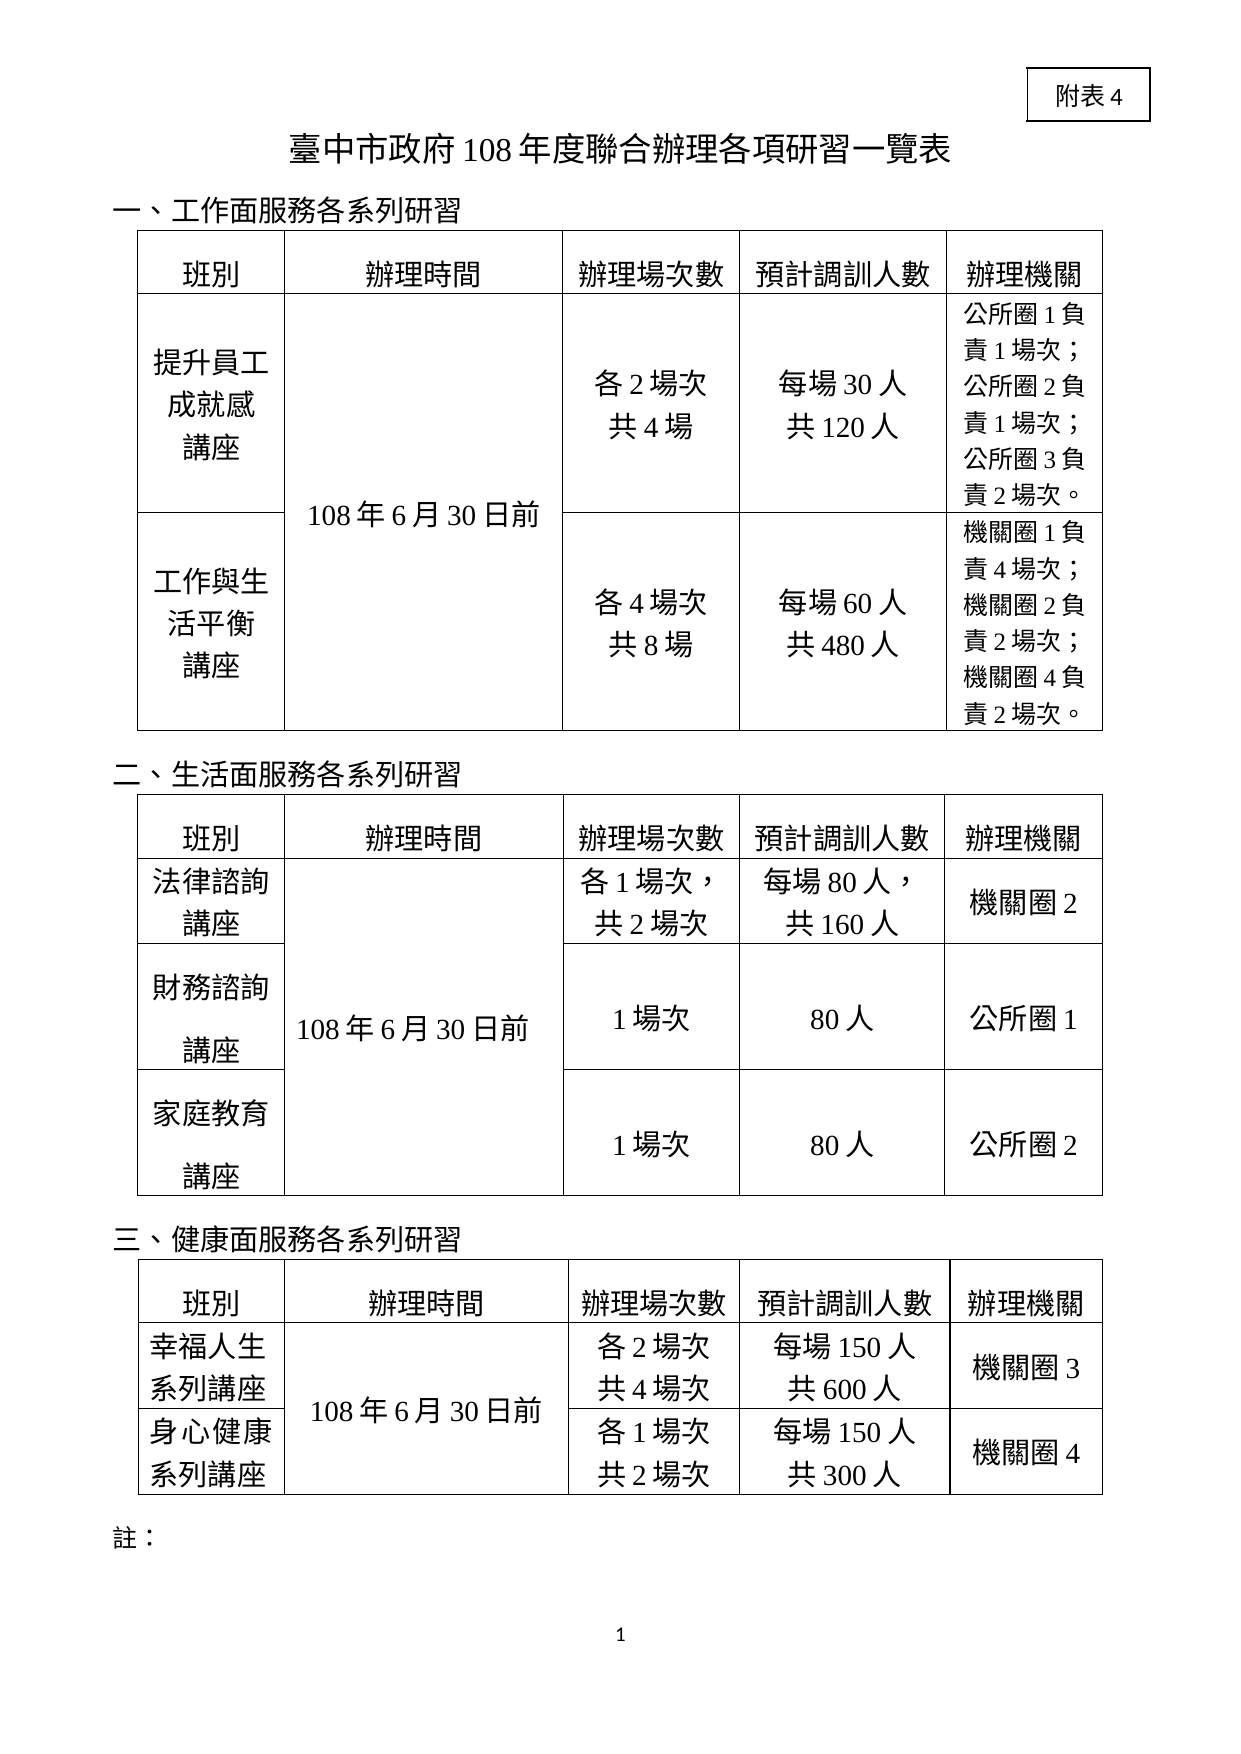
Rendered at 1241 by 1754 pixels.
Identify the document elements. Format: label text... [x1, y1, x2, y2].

text 二、生活面服務各系列研習 [112, 731, 1128, 794]
table_cell 各1場次，共2場次 [564, 859, 739, 943]
table_cell 家庭教育講座 [138, 1070, 284, 1195]
table_cell 各4場次 共8場 [563, 513, 739, 730]
table_cell 每場150人 共300人 [740, 1409, 949, 1493]
table_header 班別 [138, 231, 284, 293]
text 註： [112, 1494, 1128, 1557]
table_cell 公所圈1 [945, 944, 1102, 1069]
table_cell 108年6月30日前 [285, 1323, 568, 1493]
table_header 預計調訓人數 [740, 231, 946, 293]
table_cell 法律諮詢講座 [138, 859, 284, 943]
table_cell 機關圈1負責4場次；機關圈2負責2場次；機關圈4負責2場次。 [947, 513, 1102, 730]
table_cell 機關圈2 [945, 859, 1102, 943]
table_cell 機關圈3 [951, 1323, 1102, 1408]
table_header 班別 [138, 795, 284, 857]
table_cell 1場次 [564, 944, 739, 1069]
table_cell 公所圈1負責1場次；公所圈2負責1場次；公所圈3負責2場次。 [947, 294, 1102, 512]
table_header 預計調訓人數 [740, 1260, 949, 1322]
table_header 辦理時間 [285, 231, 562, 293]
table_cell 幸福人生系列講座 [139, 1323, 284, 1408]
table_cell 各1場次 共2場次 [569, 1409, 739, 1493]
table_cell 提升員工成就感 講座 [138, 294, 284, 512]
table_cell 財務諮詢講座 [138, 944, 284, 1069]
table_cell 工作與生活平衡 講座 [138, 513, 284, 730]
table_header 預計調訓人數 [740, 795, 944, 857]
text 三、健康面服務各系列研習 [112, 1196, 1128, 1259]
table_header 辦理時間 [285, 795, 563, 857]
table_header 辦理機關 [945, 795, 1102, 857]
text 臺中市政府108年度聯合辦理各項研習一覽表 [1028, 69, 1149, 120]
table_cell 80人 [740, 1070, 944, 1195]
table_header 辦理時間 [285, 1260, 568, 1322]
table_cell 80人 [740, 944, 944, 1069]
table_cell 每場30人 共120人 [740, 294, 946, 512]
table_cell 每場80人， 共160人 [740, 859, 944, 943]
table_header 班別 [139, 1260, 284, 1322]
table_cell 1場次 [564, 1070, 739, 1195]
table_cell 各2場次 共4場 [563, 294, 739, 512]
table_header 辦理機關 [951, 1260, 1102, 1322]
table_cell 各2場次 共4場次 [569, 1323, 739, 1408]
table_cell 108年6月30日前 [285, 859, 563, 1195]
table_header 辦理機關 [947, 231, 1102, 293]
table_cell 身心健康系列講座 [139, 1409, 284, 1493]
table_header 辦理場次數 [564, 795, 739, 857]
text 附表4 [1043, 76, 1134, 113]
table_header 辦理場次數 [569, 1260, 739, 1322]
table_cell 每場150人 共600人 [740, 1323, 949, 1408]
table_cell 每場60人 共480人 [740, 513, 946, 730]
table_cell 公所圈2 [945, 1070, 1102, 1195]
table_header 辦理場次數 [563, 231, 739, 293]
text 一、工作面服務各系列研習 [112, 167, 1128, 230]
table_cell 機關圈4 [951, 1409, 1102, 1493]
text 臺中市政府108年度聯合辦理各項研習一覽表 [112, 69, 1128, 167]
table_cell 108年6月30日前 [285, 294, 562, 730]
